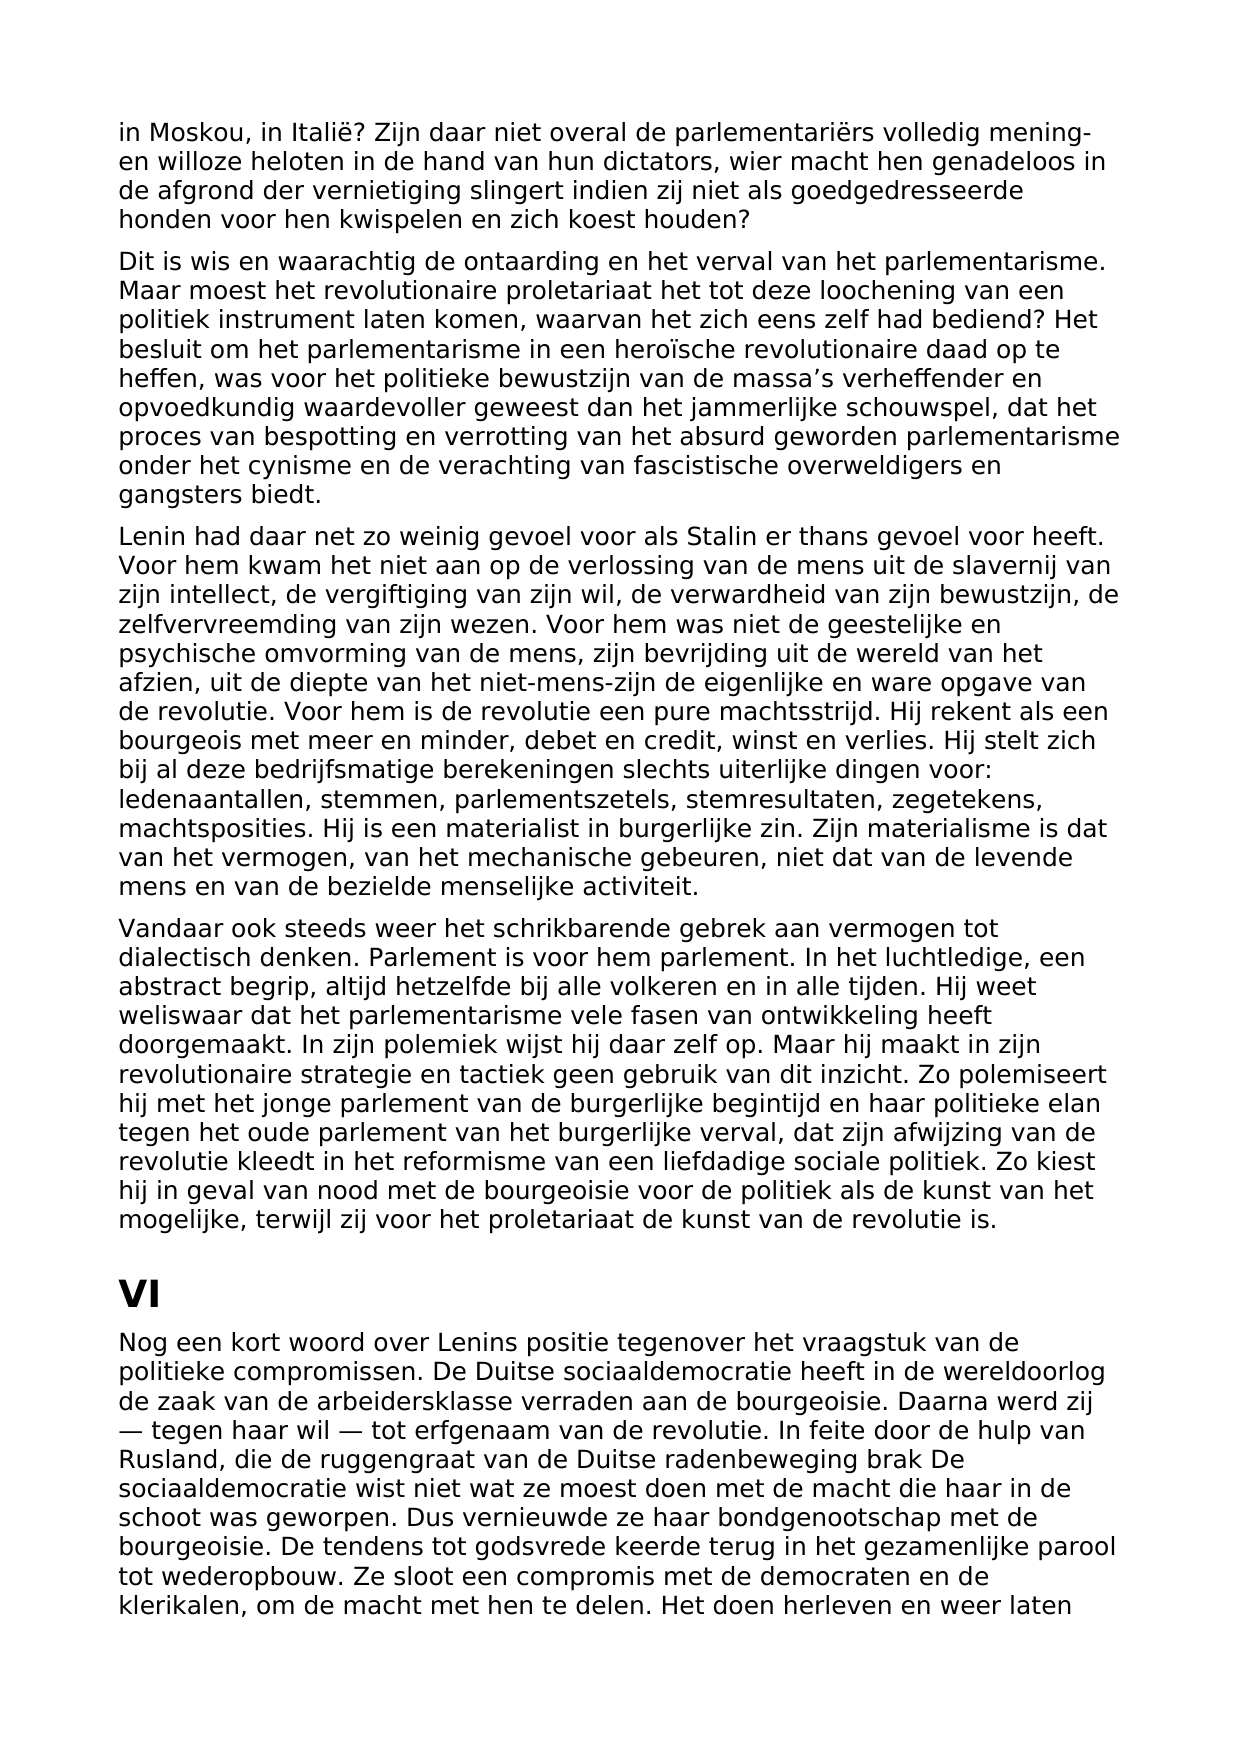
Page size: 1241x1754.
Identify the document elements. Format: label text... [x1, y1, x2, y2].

text Dit is wis en waarachtig de ontaarding en het verval van het parlementarisme. Maar moest het revolutionaire proletariaat het tot deze loochening van een politiek instrument laten komen, waarvan het zich eens zelf had bediend? Het besluit om het parlementarisme in een heroïsche revolutionaire daad op te heffen, was voor het politieke bewustzijn van de massa’s verheffender en opvoedkundig waardevoller geweest dan het jammerlijke schouwspel, dat het proces van bespotting en verrotting van het absurd geworden parlementarisme onder het cynisme en de verachting van fascistische overweldigers en gangsters biedt. [118, 247, 1122, 510]
text Vandaar ook steeds weer het schrikbarende gebrek aan vermogen tot dialectisch denken. Parlement is voor hem parlement. In het luchtledige, een abstract begrip, altijd hetzelfde bij alle volkeren en in alle tijden. Hij weet weliswaar dat het parlementarisme vele fasen van ontwikkeling heeft doorgemaakt. In zijn polemiek wijst hij daar zelf op. Maar hij maakt in zijn revolutionaire strategie en tactiek geen gebruik van dit inzicht. Zo polemiseert hij met het jonge parlement van de burgerlijke begintijd en haar politieke elan tegen het oude parlement van het burgerlijke verval, dat zijn afwijzing van de revolutie kleedt in het reformisme van een liefdadige sociale politiek. Zo kiest hij in geval van nood met de bourgeoisie voor de politiek als de kunst van het mogelijke, terwijl zij voor het proletariaat de kunst van de revolutie is. [118, 914, 1122, 1235]
text Lenin had daar net zo weinig gevoel voor als Stalin er thans gevoel voor heeft. Voor hem kwam het niet aan op de verlossing van de mens uit de slavernij van zijn intellect, de vergiftiging van zijn wil, de verwardheid van zijn bewustzijn, de zelfvervreemding van zijn wezen. Voor hem was niet de geestelijke en psychische omvorming van de mens, zijn bevrijding uit de wereld van het afzien, uit de diepte van het niet-mens-zijn de eigenlijke en ware opgave van de revolutie. Voor hem is de revolutie een pure machtsstrijd. Hij rekent als een bourgeois met meer en minder, debet en credit, winst en verlies. Hij stelt zich bij al deze bedrijfsmatige berekeningen slechts uiterlijke dingen voor: ledenaantallen, stemmen, parlementszetels, stemresultaten, zegetekens, machtsposities. Hij is een materialist in burgerlijke zin. Zijn materialisme is dat van het vermogen, van het mechanische gebeuren, niet dat van de levende mens en van de bezielde menselijke activiteit. [118, 522, 1122, 901]
subtitle VI [118, 1272, 1122, 1316]
text in Moskou, in Italië? Zijn daar niet overal de parlementariërs volledig mening- en willoze heloten in de hand van hun dictators, wier macht hen genadeloos in de afgrond der vernietiging slingert indien zij niet als goedgedresseerde honden voor hen kwispelen en zich koest houden? [118, 118, 1122, 235]
text Nog een kort woord over Lenins positie tegenover het vraagstuk van de politieke compromissen. De Duitse sociaaldemocratie heeft in de wereldoorlog de zaak van de arbeidersklasse verraden aan de bourgeoisie. Daarna werd zij — tegen haar wil — tot erfgenaam van de revolutie. In feite door de hulp van Rusland, die de ruggengraat van de Duitse radenbeweging brak De sociaaldemocratie wist niet wat ze moest doen met de macht die haar in de schoot was geworpen. Dus vernieuwde ze haar bondgenootschap met de bourgeoisie. De tendens tot godsvrede keerde terug in het gezamenlijke parool tot wederopbouw. Ze sloot een compromis met de democraten en de klerikalen, om de macht met hen te delen. Het doen herleven en weer laten [118, 1328, 1122, 1620]
